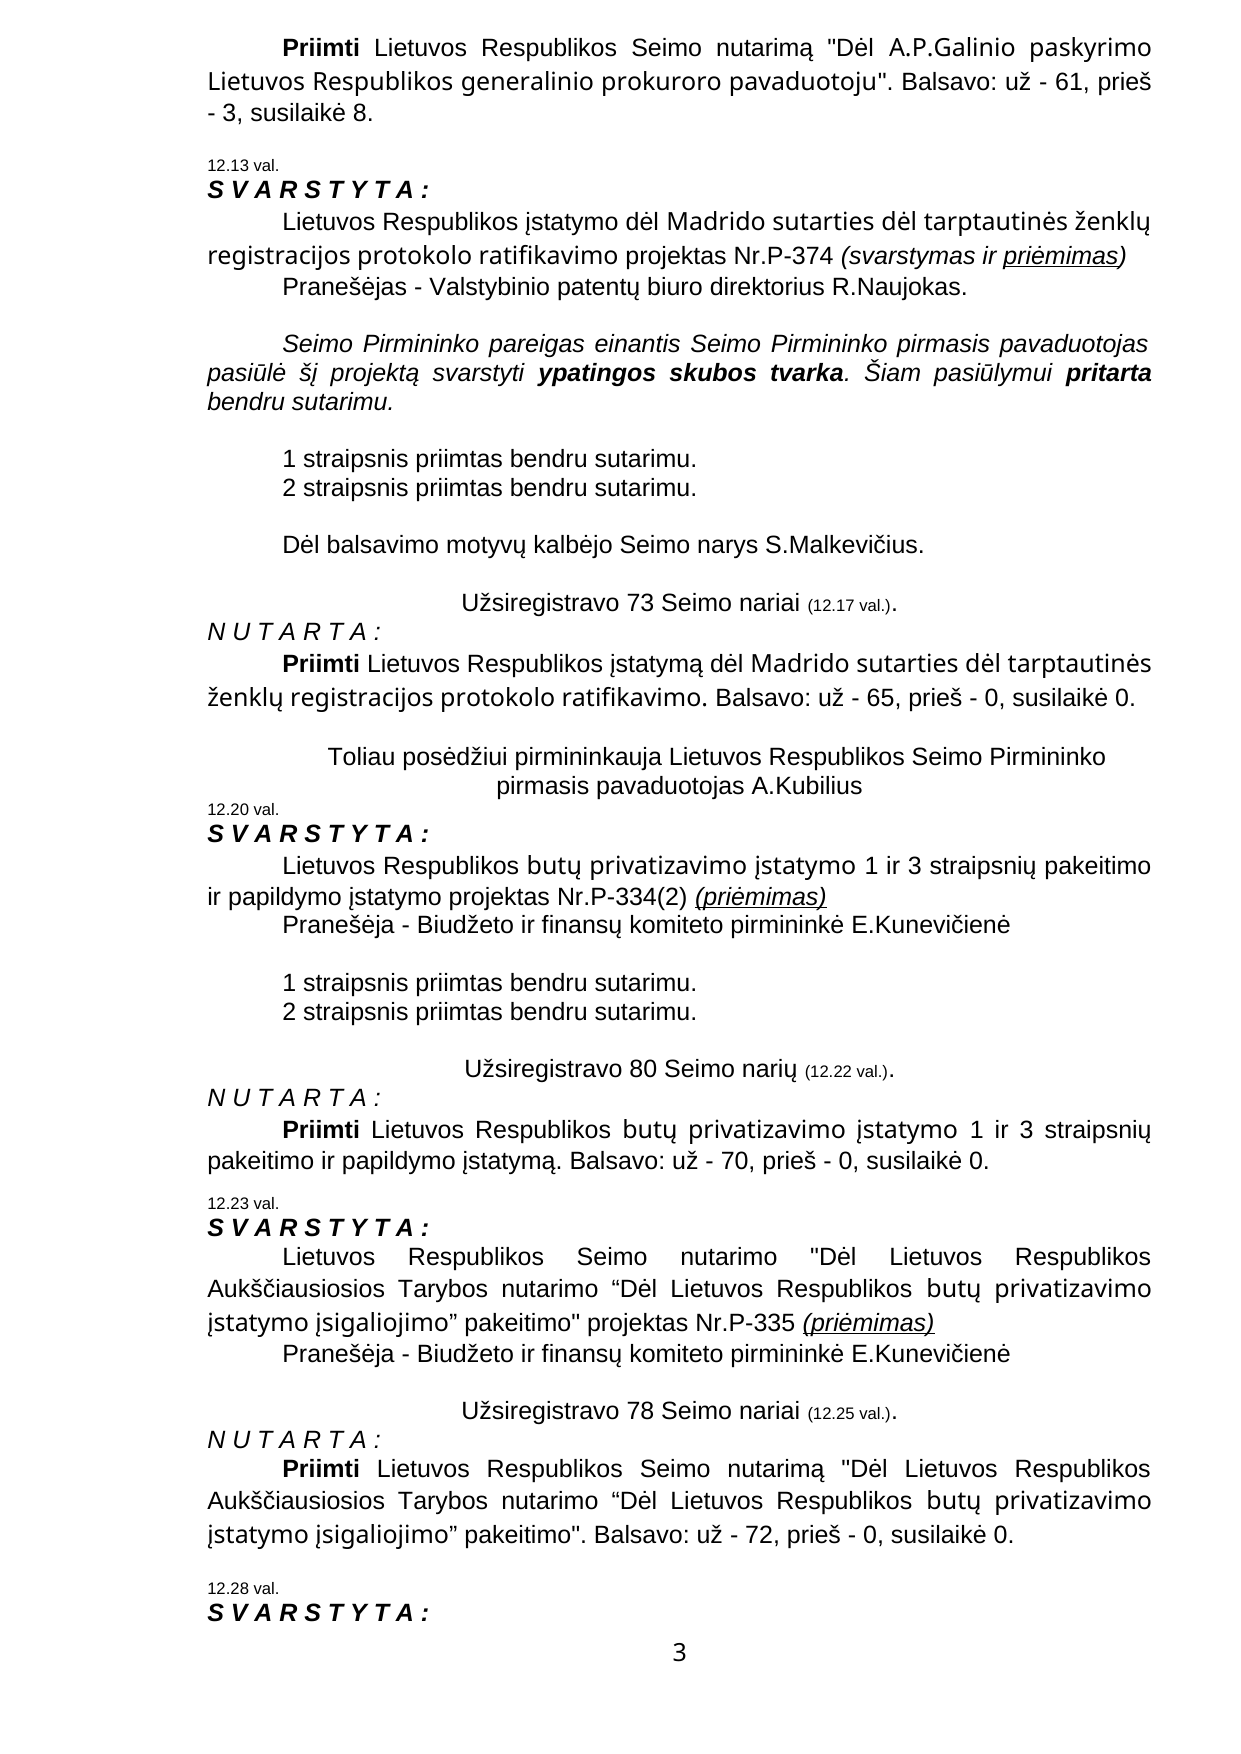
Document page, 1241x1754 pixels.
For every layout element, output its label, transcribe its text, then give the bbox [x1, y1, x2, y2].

text Pranešėja - Biudžeto ir finansų komiteto pirmininkė E.Kunevičienė [207, 1338, 1152, 1367]
text S V A R S T Y T A : [207, 1213, 1152, 1242]
text 2 straipsnis priimtas bendru sutarimu. [207, 473, 1152, 502]
text N U T A R T A : [207, 1425, 1152, 1453]
text Užsiregistravo 80 Seimo narių (12.22 val.). [207, 1054, 1152, 1083]
text 12.20 val. [207, 800, 1152, 819]
text Toliau posėdžiui pirmininkauja Lietuvos Respublikos Seimo Pirmininko pirmasis pavaduotojas A.Kubilius [207, 742, 1152, 800]
text S V A R S T Y T A : [207, 819, 1152, 848]
text Seimo Pirmininko pareigas einantis Seimo Pirmininko pirmasis pavaduotojas pasiūlė šį projektą svarstyti ypatingos skubos tvarka. Šiam pasiūlymui pritarta bendru sutarimu. [207, 329, 1152, 415]
text Užsiregistravo 78 Seimo nariai (12.25 val.). [207, 1396, 1152, 1425]
text Dėl balsavimo motyvų kalbėjo Seimo narys S.Malkevičius. [207, 530, 1152, 559]
text N U T A R T A : [207, 617, 1152, 645]
text 1 straipsnis priimtas bendru sutarimu. [207, 968, 1152, 997]
text Lietuvos Respublikos butų privatizavimo įstatymo 1 ir 3 straipsnių pakeitimo ir papildymo įstatymo projektas Nr.P-334(2) (priėmimas) [207, 848, 1152, 911]
text 1 straipsnis priimtas bendru sutarimu. [207, 444, 1152, 473]
text Priimti Lietuvos Respublikos Seimo nutarimą "Dėl Lietuvos Respublikos Aukščiausiosios Tarybos nutarimo “Dėl Lietuvos Respublikos butų privatizavimo įstatymo įsigaliojimo” pakeitimo". Balsavo: už - 72, prieš - 0, susilaikė 0. [207, 1453, 1152, 1550]
text Lietuvos Respublikos įstatymo dėl Madrido sutarties dėl tarptautinės ženklų registracijos protokolo ratifikavimo projektas Nr.P-374 (svarstymas ir priėmimas) [207, 203, 1152, 272]
text Užsiregistravo 73 Seimo nariai (12.17 val.). [207, 588, 1152, 617]
text N U T A R T A : [207, 1083, 1152, 1112]
text Priimti Lietuvos Respublikos butų privatizavimo įstatymo 1 ir 3 straipsnių pakeitimo ir papildymo įstatymą. Balsavo: už - 70, prieš - 0, susilaikė 0. [207, 1112, 1152, 1174]
text 2 straipsnis priimtas bendru sutarimu. [207, 997, 1152, 1026]
text Lietuvos Respublikos Seimo nutarimo "Dėl Lietuvos Respublikos Aukščiausiosios Tarybos nutarimo “Dėl Lietuvos Respublikos butų privatizavimo įstatymo įsigaliojimo” pakeitimo" projektas Nr.P-335 (priėmimas) [207, 1242, 1152, 1338]
text 12.13 val. [207, 156, 1152, 175]
text 12.28 val. [207, 1579, 1152, 1598]
text Pranešėjas - Valstybinio patentų biuro direktorius R.Naujokas. [207, 272, 1152, 300]
text S V A R S T Y T A : [207, 175, 1152, 203]
text S V A R S T Y T A : [207, 1598, 1152, 1627]
text Priimti Lietuvos Respublikos Seimo nutarimą "Dėl A.P.Galinio paskyrimo Lietuvos Respublikos generalinio prokuroro pavaduotoju". Balsavo: už - 61, prieš - 3, susilaikė 8. [207, 30, 1152, 127]
text 12.23 val. [207, 1194, 1152, 1213]
text Priimti Lietuvos Respublikos įstatymą dėl Madrido sutarties dėl tarptautinės ženklų registracijos protokolo ratifikavimo. Balsavo: už - 65, prieš - 0, susilaikė 0. [207, 645, 1152, 713]
text Pranešėja - Biudžeto ir finansų komiteto pirmininkė E.Kunevičienė [207, 911, 1152, 939]
